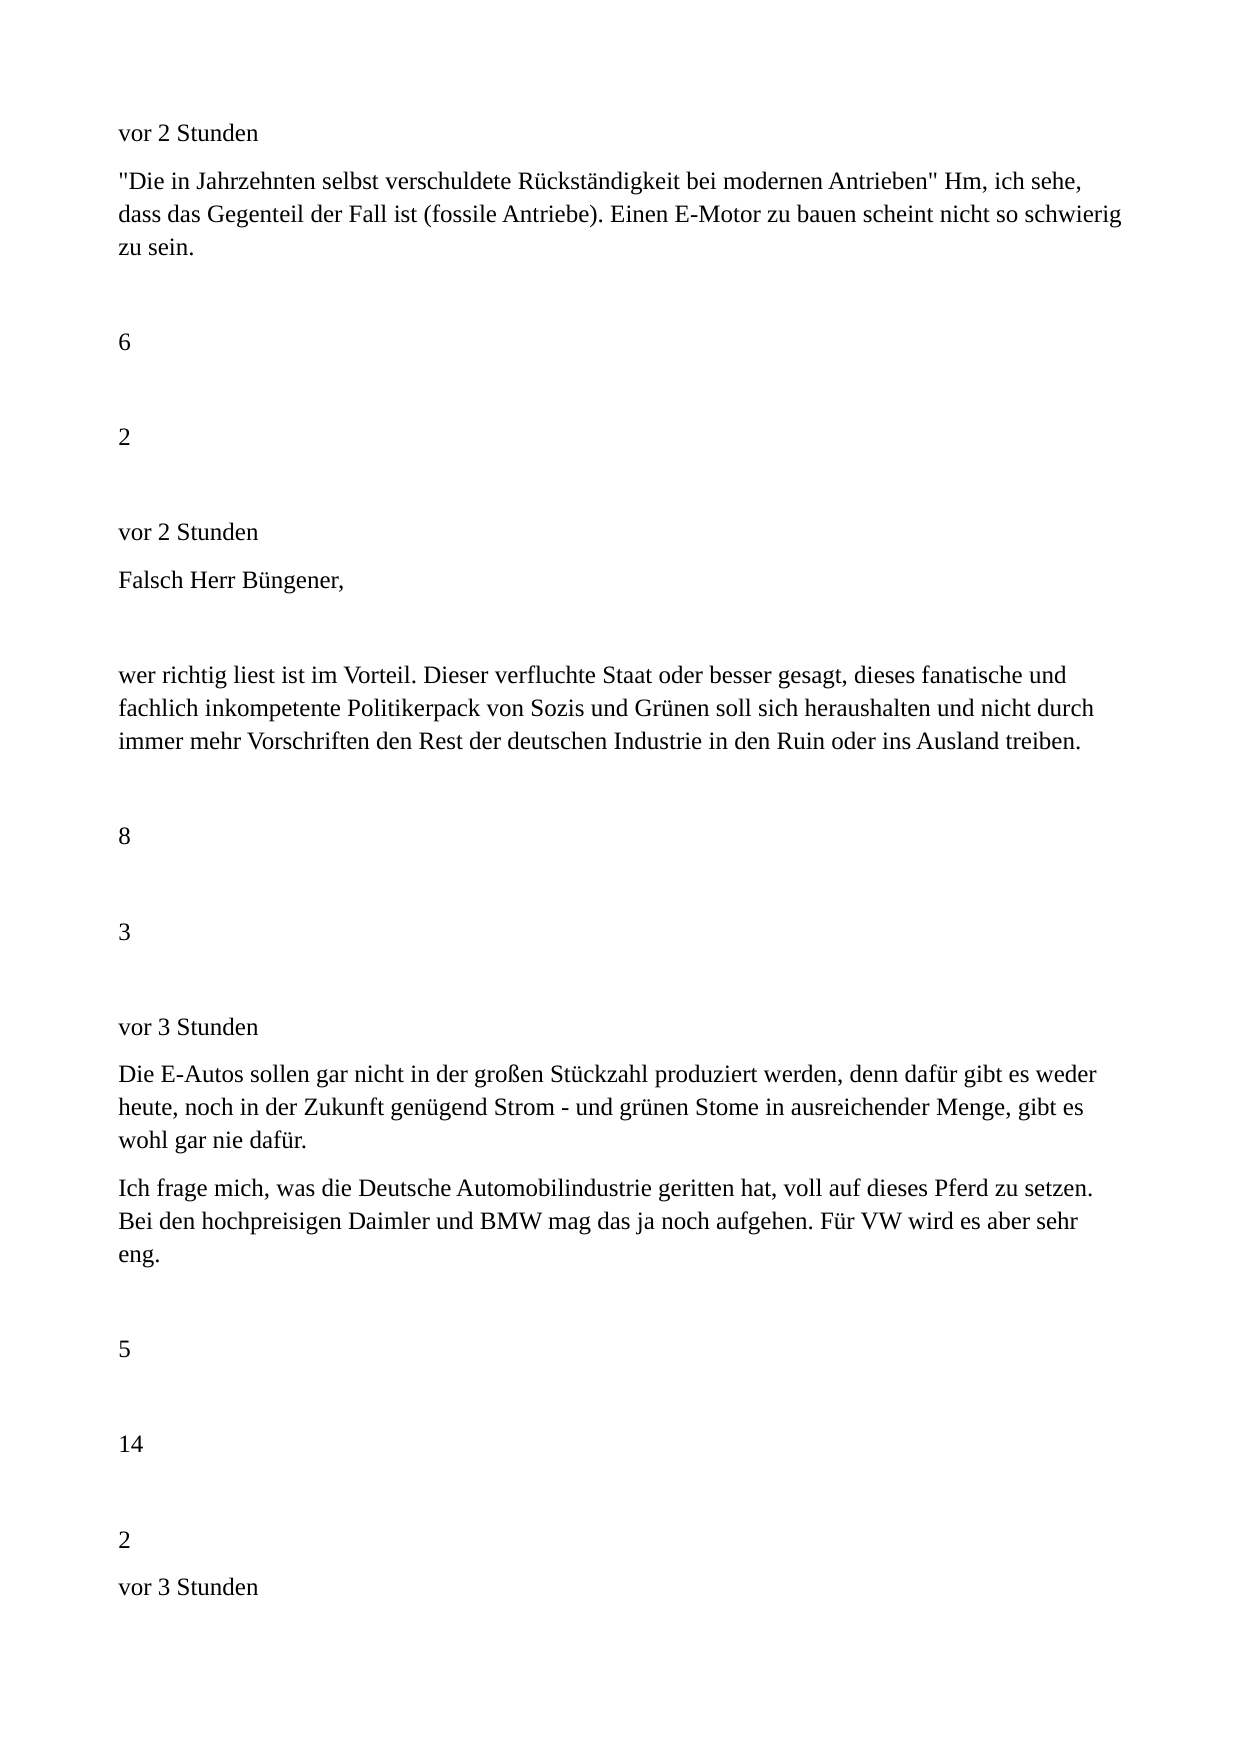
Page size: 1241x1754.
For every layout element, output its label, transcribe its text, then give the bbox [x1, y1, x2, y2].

text 6 [118, 327, 1122, 356]
text 2 [118, 422, 1122, 451]
text wer richtig liest ist im Vorteil. Dieser verfluchte Staat oder besser gesagt, dieses fanatische und fachlich inkompetente Politikerpack von Sozis und Grünen soll sich heraushalten und nicht durch immer mehr Vorschriften den Rest der deutschen Industrie in den Ruin oder ins Ausland treiben. [118, 660, 1122, 755]
text 8 [118, 821, 1122, 850]
text Ich frage mich, was die Deutsche Automobilindustrie geritten hat, voll auf dieses Pferd zu setzen. Bei den hochpreisigen Daimler und BMW mag das ja noch aufgehen. Für VW wird es aber sehr eng. [118, 1173, 1122, 1268]
text "Die in Jahrzehnten selbst verschuldete Rückständigkeit bei modernen Antrieben" Hm, ich sehe, dass das Gegenteil der Fall ist (fossile Antriebe). Einen E-Motor zu bauen scheint nicht so schwierig zu sein. [118, 166, 1122, 261]
text 3 [118, 917, 1122, 945]
text vor 3 Stunden [118, 1012, 1122, 1041]
text vor 2 Stunden [118, 517, 1122, 546]
text vor 3 Stunden [118, 1572, 1122, 1601]
text 14 [118, 1429, 1122, 1458]
text 2 [118, 1525, 1122, 1553]
text Die E-Autos sollen gar nicht in der großen Stückzahl produziert werden, denn dafür gibt es weder heute, noch in der Zukunft genügend Strom - und grünen Stome in ausreichender Menge, gibt es wohl gar nie dafür. [118, 1059, 1122, 1154]
text vor 2 Stunden [118, 118, 1122, 147]
text 5 [118, 1334, 1122, 1363]
text Falsch Herr Büngener, [118, 565, 1122, 594]
